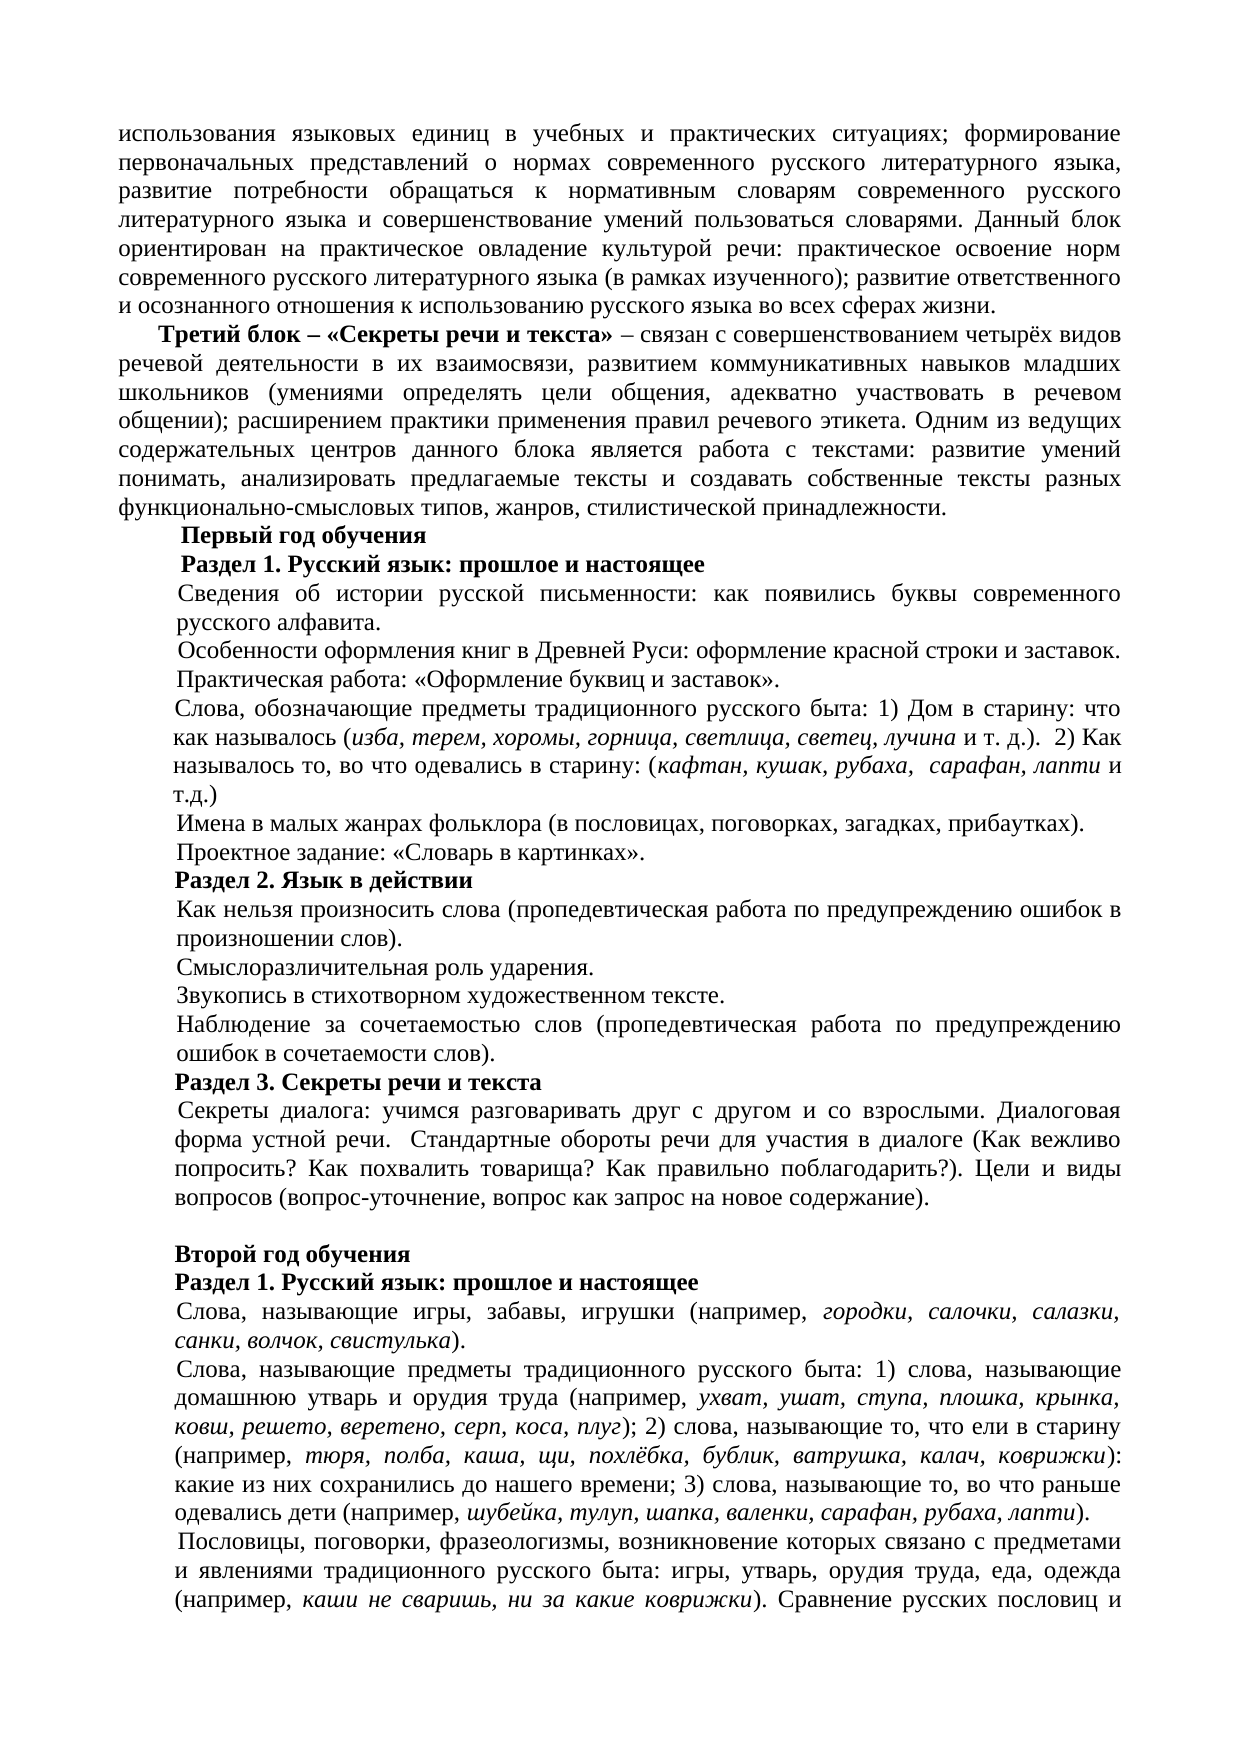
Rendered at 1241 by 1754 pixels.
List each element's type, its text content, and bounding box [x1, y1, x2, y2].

text Слова, называющие предметы традиционного русского быта: 1) слова, называющие домашнюю утварь и орудия труда (например, ухват, ушат, ступа, плошка, крынка, ковш, решето, веретено, серп, коса, плуг); 2) слова, называющие то, что ели в старину (например, тюря, полба, каша, щи, похлёбка, бублик, ватрушка, калач, коврижки): какие из них сохранились до нашего времени; 3) слова, называющие то, во что раньше одевались дети (например, шубейка, тулуп, шапка, валенки, сарафан, рубаха, лапти). [174, 1354, 1122, 1526]
text Пословицы, поговорки, фразеологизмы, возникновение которых связано с предметами и явлениями традиционного русского быта: игры, утварь, орудия труда, еда, одежда (например, каши не сваришь, ни за какие коврижки). Сравнение русских пословиц и [174, 1526, 1122, 1612]
text Раздел 2. Язык в действии [118, 866, 1122, 894]
text Смыслоразличительная роль ударения. [176, 952, 1122, 981]
text Особенности оформления книг в Древней Руси: оформление красной строки и заставок. Практическая работа: «Оформление буквиц и заставок». [176, 636, 1122, 693]
text Раздел 3. Секреты речи и текста [118, 1067, 1122, 1096]
text Раздел 1. Русский язык: прошлое и настоящее [118, 1267, 1122, 1296]
text Как нельзя произносить слова (пропедевтическая работа по предупреждению ошибок в произношении слов). [176, 894, 1122, 952]
text Второй год обучения [118, 1239, 1122, 1267]
text Звукопись в стихотворном художественном тексте. [176, 981, 1122, 1009]
text Слова, обозначающие предметы традиционного русского быта: 1) Дом в старину: что как называлось (изба, терем, хоромы, горница, светлица, светец, лучина и т. д.). 2) Как называлось то, во что одевались в старину: (кафтан, кушак, рубаха, сарафан, лапти и т.д.) [173, 693, 1122, 808]
text Слова, называющие игры, забавы, игрушки (например, городки, салочки, салазки, санки, волчок, свистулька). [174, 1296, 1122, 1354]
text Имена в малых жанрах фольклора (в пословицах, поговорках, загадках, прибаутках). [174, 808, 1122, 837]
text Проектное задание: «Словарь в картинках». [174, 837, 1122, 866]
text Секреты диалога: учимся разговаривать друг с другом и со взрослыми. Диалоговая форма устной речи. Стандартные обороты речи для участия в диалоге (Как вежливо попросить? Как похвалить товарища? Как правильно поблагодарить?). Цели и виды вопросов (вопрос-уточнение, вопрос как запрос на новое содержание). [174, 1096, 1122, 1211]
text Сведения об истории русской письменности: как появились буквы современного русского алфавита. [176, 578, 1122, 636]
text Первый год обучения [118, 521, 1122, 549]
text использования языковых единиц в учебных и практических ситуациях; формирование первоначальных представлений о нормах современного русского литературного языка, развитие потребности обращаться к нормативным словарям современного русского литературного языка и совершенствование умений пользоваться словарями. Данный блок ориентирован на практическое овладение культурой речи: практическое освоение норм современного русского литературного языка (в рамках изученного); развитие ответственного и осознанного отношения к использованию русского языка во всех сферах жизни. [118, 118, 1122, 319]
text Раздел 1. Русский язык: прошлое и настоящее [118, 549, 1122, 578]
text Наблюдение за сочетаемостью слов (пропедевтическая работа по предупреждению ошибок в сочетаемости слов). [176, 1009, 1122, 1067]
text Третий блок – «Секреты речи и текста» – связан с совершенствованием четырёх видов речевой деятельности в их взаимосвязи, развитием коммуникативных навыков младших школьников (умениями определять цели общения, адекватно участвовать в речевом общении); расширением практики применения правил речевого этикета. Одним из ведущих содержательных центров данного блока является работа с текстами: развитие умений понимать, анализировать предлагаемые тексты и создавать собственные тексты разных функционально-смысловых типов, жанров, стилистической принадлежности. [118, 319, 1122, 521]
